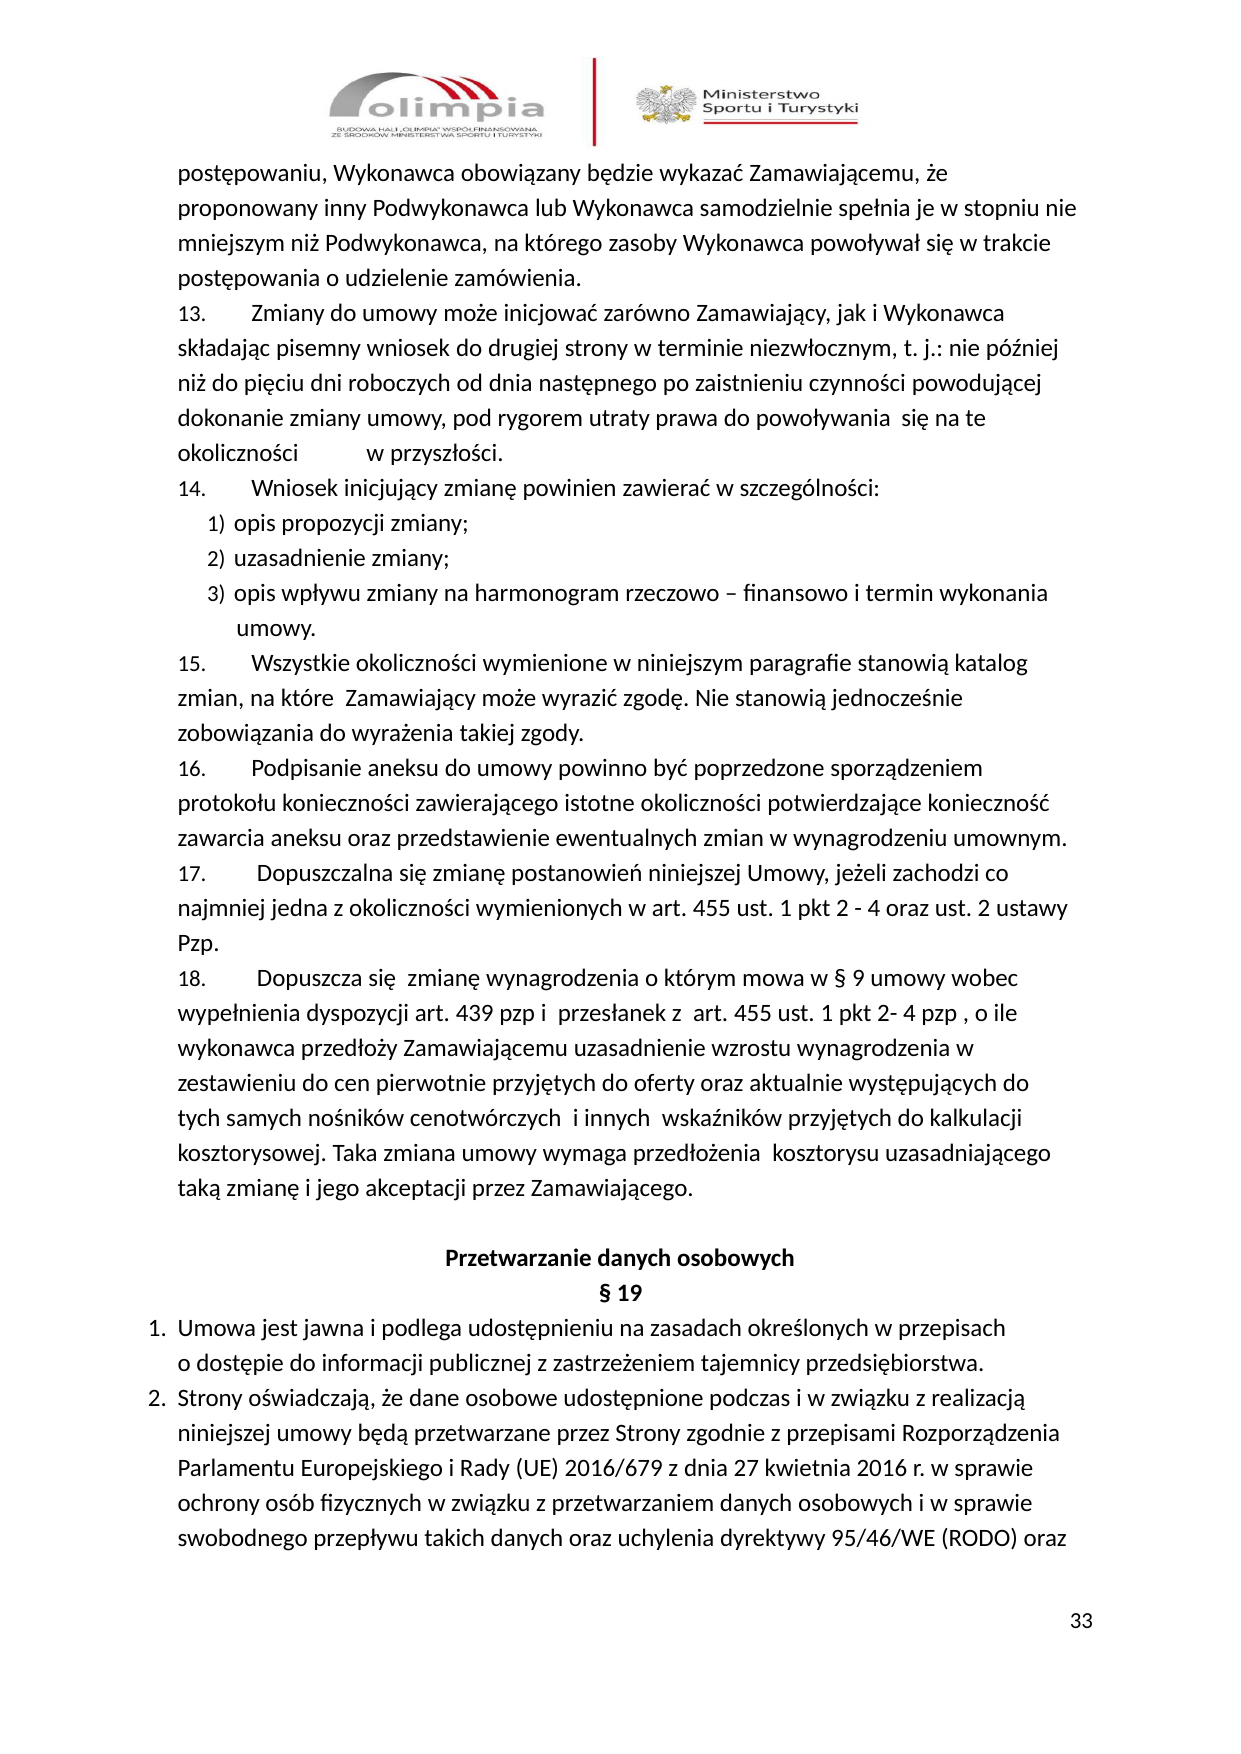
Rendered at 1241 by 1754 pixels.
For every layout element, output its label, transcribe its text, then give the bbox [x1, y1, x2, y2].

list opis wpływu zmiany na harmonogram rzeczowo – finansowo i termin wykonania umowy. [207, 577, 1093, 642]
text § 19 [148, 1277, 1093, 1307]
list Zmiany do umowy może inicjować zarówno Zamawiający, jak i Wykonawca składając pisemny wniosek do drugiej strony w terminie niezwłocznym, t. j.: nie później niż do pięciu dni roboczych od dnia następnego po zaistnieniu czynności powodującej dokonanie zmiany umowy, pod rygorem utraty prawa do powoływania się na te okoliczności w przyszłości. [177, 297, 1077, 467]
list Umowa jest jawna i podlega udostępnieniu na zasadach określonych w przepisach o dostępie do informacji publicznej z zastrzeżeniem tajemnicy przedsiębiorstwa. [148, 1312, 1093, 1377]
list Wszystkie okoliczności wymienione w niniejszym paragrafie stanowią katalog zmian, na które Zamawiający może wyrazić zgodę. Nie stanowią jednocześnie zobowiązania do wyrażenia takiej zgody. [177, 647, 1077, 747]
list Wniosek inicjujący zmianę powinien zawierać w szczególności: [177, 472, 1093, 502]
list Dopuszcza się zmianę wynagrodzenia o którym mowa w § 9 umowy wobec wypełnienia dyspozycji art. 439 pzp i przesłanek z art. 455 ust. 1 pkt 2- 4 pzp , o ile wykonawca przedłoży Zamawiającemu uzasadnienie wzrostu wynagrodzenia w zestawieniu do cen pierwotnie przyjętych do oferty oraz aktualnie występujących do tych samych nośników cenotwórczych i innych wskaźników przyjętych do kalkulacji kosztorysowej. Taka zmiana umowy wymaga przedłożenia kosztorysu uzasadniającego taką zmianę i jego akceptacji przez Zamawiającego. [177, 962, 1077, 1202]
list Dopuszczalna się zmianę postanowień niniejszej Umowy, jeżeli zachodzi co najmniej jedna z okoliczności wymienionych w art. 455 ust. 1 pkt 2 - 4 oraz ust. 2 ustawy Pzp. [177, 857, 1077, 957]
list postępowaniu, Wykonawca obowiązany będzie wykazać Zamawiającemu, że proponowany inny Podwykonawca lub Wykonawca samodzielnie spełnia je w stopniu nie mniejszym niż Podwykonawca, na którego zasoby Wykonawca powoływał się w trakcie postępowania o udzielenie zamówienia. [177, 157, 1077, 292]
list Strony oświadczają, że dane osobowe udostępnione podczas i w związku z realizacją niniejszej umowy będą przetwarzane przez Strony zgodnie z przepisami Rozporządzenia Parlamentu Europejskiego i Rady (UE) 2016/679 z dnia 27 kwietnia 2016 r. w sprawie ochrony osób fizycznych w związku z przetwarzaniem danych osobowych i w sprawie swobodnego przepływu takich danych oraz uchylenia dyrektywy 95/46/WE (RODO) oraz [148, 1382, 1093, 1552]
text Przetwarzanie danych osobowych [148, 1242, 1093, 1272]
list uzasadnienie zmiany; [207, 542, 1093, 572]
list opis propozycji zmiany; [207, 507, 1093, 537]
list Podpisanie aneksu do umowy powinno być poprzedzone sporządzeniem protokołu konieczności zawierającego istotne okoliczności potwierdzające konieczność zawarcia aneksu oraz przedstawienie ewentualnych zmian w wynagrodzeniu umownym. [177, 752, 1077, 852]
